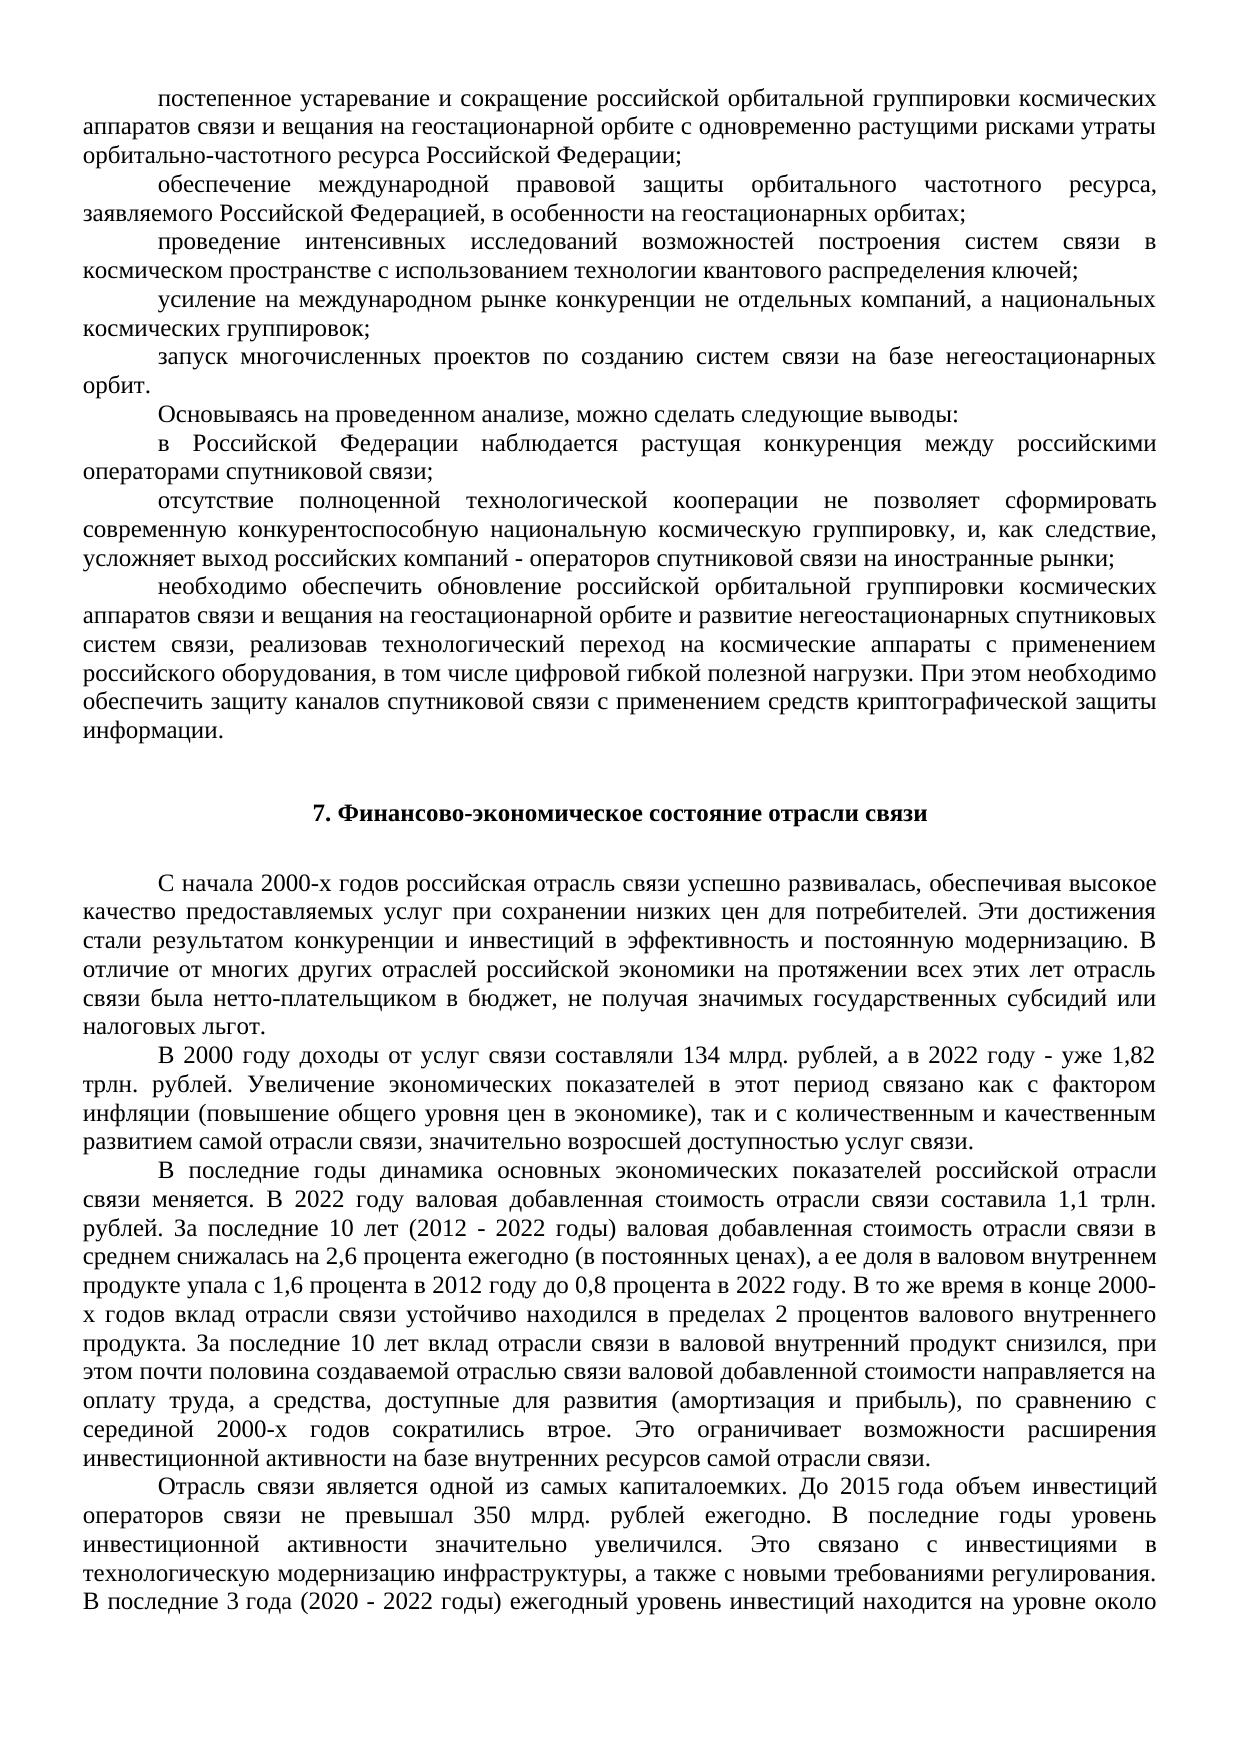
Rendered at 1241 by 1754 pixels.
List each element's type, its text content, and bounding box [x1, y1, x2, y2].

subtitle 7. Финансово-экономическое состояние отрасли связи [83, 798, 1157, 826]
text В 2000 году доходы от услуг связи составляли 134 млрд. рублей, а в 2022 году - уже 1,82 трлн. рублей. Увеличение экономических показателей в этот период связано как с фактором инфляции (повышение общего уровня цен в экономике), так и c количественным и качественным развитием самой отрасли связи, значительно возросшей доступностью услуг связи. [83, 1040, 1157, 1155]
text в Российской Федерации наблюдается растущая конкуренция между российскими операторами спутниковой связи; [83, 428, 1157, 485]
text В последние годы динамика основных экономических показателей российской отрасли связи меняется. В 2022 году валовая добавленная стоимость отрасли связи составила 1,1 трлн. рублей. За последние 10 лет (2012 - 2022 годы) валовая добавленная стоимость отрасли связи в среднем снижалась на 2,6 процента ежегодно (в постоянных ценах), а ее доля в валовом внутреннем продукте упала с 1,6 процента в 2012 году до 0,8 процента в 2022 году. В то же время в конце 2000-х годов вклад отрасли связи устойчиво находился в пределах 2 процентов валового внутреннего продукта. За последние 10 лет вклад отрасли связи в валовой внутренний продукт снизился, при этом почти половина создаваемой отраслью связи валовой добавленной стоимости направляется на оплату труда, а средства, доступные для развития (амортизация и прибыль), по сравнению с серединой 2000-х годов сократились втрое. Это ограничивает возможности расширения инвестиционной активности на базе внутренних ресурсов самой отрасли связи. [83, 1155, 1157, 1471]
text необходимо обеспечить обновление российской орбитальной группировки космических аппаратов связи и вещания на геостационарной орбите и развитие негеостационарных спутниковых систем связи, реализовав технологический переход на космические аппараты с применением российского оборудования, в том числе цифровой гибкой полезной нагрузки. При этом необходимо обеспечить защиту каналов спутниковой связи с применением средств криптографической защиты информации. [83, 571, 1157, 744]
text усиление на международном рынке конкуренции не отдельных компаний, а национальных космических группировок; [83, 284, 1157, 341]
text С начала 2000-х годов российская отрасль связи успешно развивалась, обеспечивая высокое качество предоставляемых услуг при сохранении низких цен для потребителей. Эти достижения стали результатом конкуренции и инвестиций в эффективность и постоянную модернизацию. В отличие от многих других отраслей российской экономики на протяжении всех этих лет отрасль связи была нетто-плательщиком в бюджет, не получая значимых государственных субсидий или налоговых льгот. [83, 868, 1157, 1040]
text проведение интенсивных исследований возможностей построения систем связи в космическом пространстве с использованием технологии квантового распределения ключей; [83, 226, 1157, 284]
text обеспечение международной правовой защиты орбитального частотного ресурса, заявляемого Российской Федерацией, в особенности на геостационарных орбитах; [83, 169, 1157, 226]
text постепенное устаревание и сокращение российской орбитальной группировки космических аппаратов связи и вещания на геостационарной орбите с одновременно растущими рисками утраты орбитально-частотного ресурса Российской Федерации; [83, 83, 1157, 169]
text отсутствие полноценной технологической кооперации не позволяет сформировать современную конкурентоспособную национальную космическую группировку, и, как следствие, усложняет выход российских компаний - операторов спутниковой связи на иностранные рынки; [83, 485, 1157, 571]
text Основываясь на проведенном анализе, можно сделать следующие выводы: [83, 399, 1157, 428]
text Отрасль связи является одной из самых капиталоемких. До 2015 года объем инвестиций операторов связи не превышал 350 млрд. рублей ежегодно. В последние годы уровень инвестиционной активности значительно увеличился. Это связано с инвестициями в технологическую модернизацию инфраструктуры, а также с новыми требованиями регулирования. В последние 3 года (2020 - 2022 годы) ежегодный уровень инвестиций находится на уровне около [83, 1471, 1157, 1615]
text запуск многочисленных проектов по созданию систем связи на базе негеостационарных орбит. [83, 341, 1157, 399]
